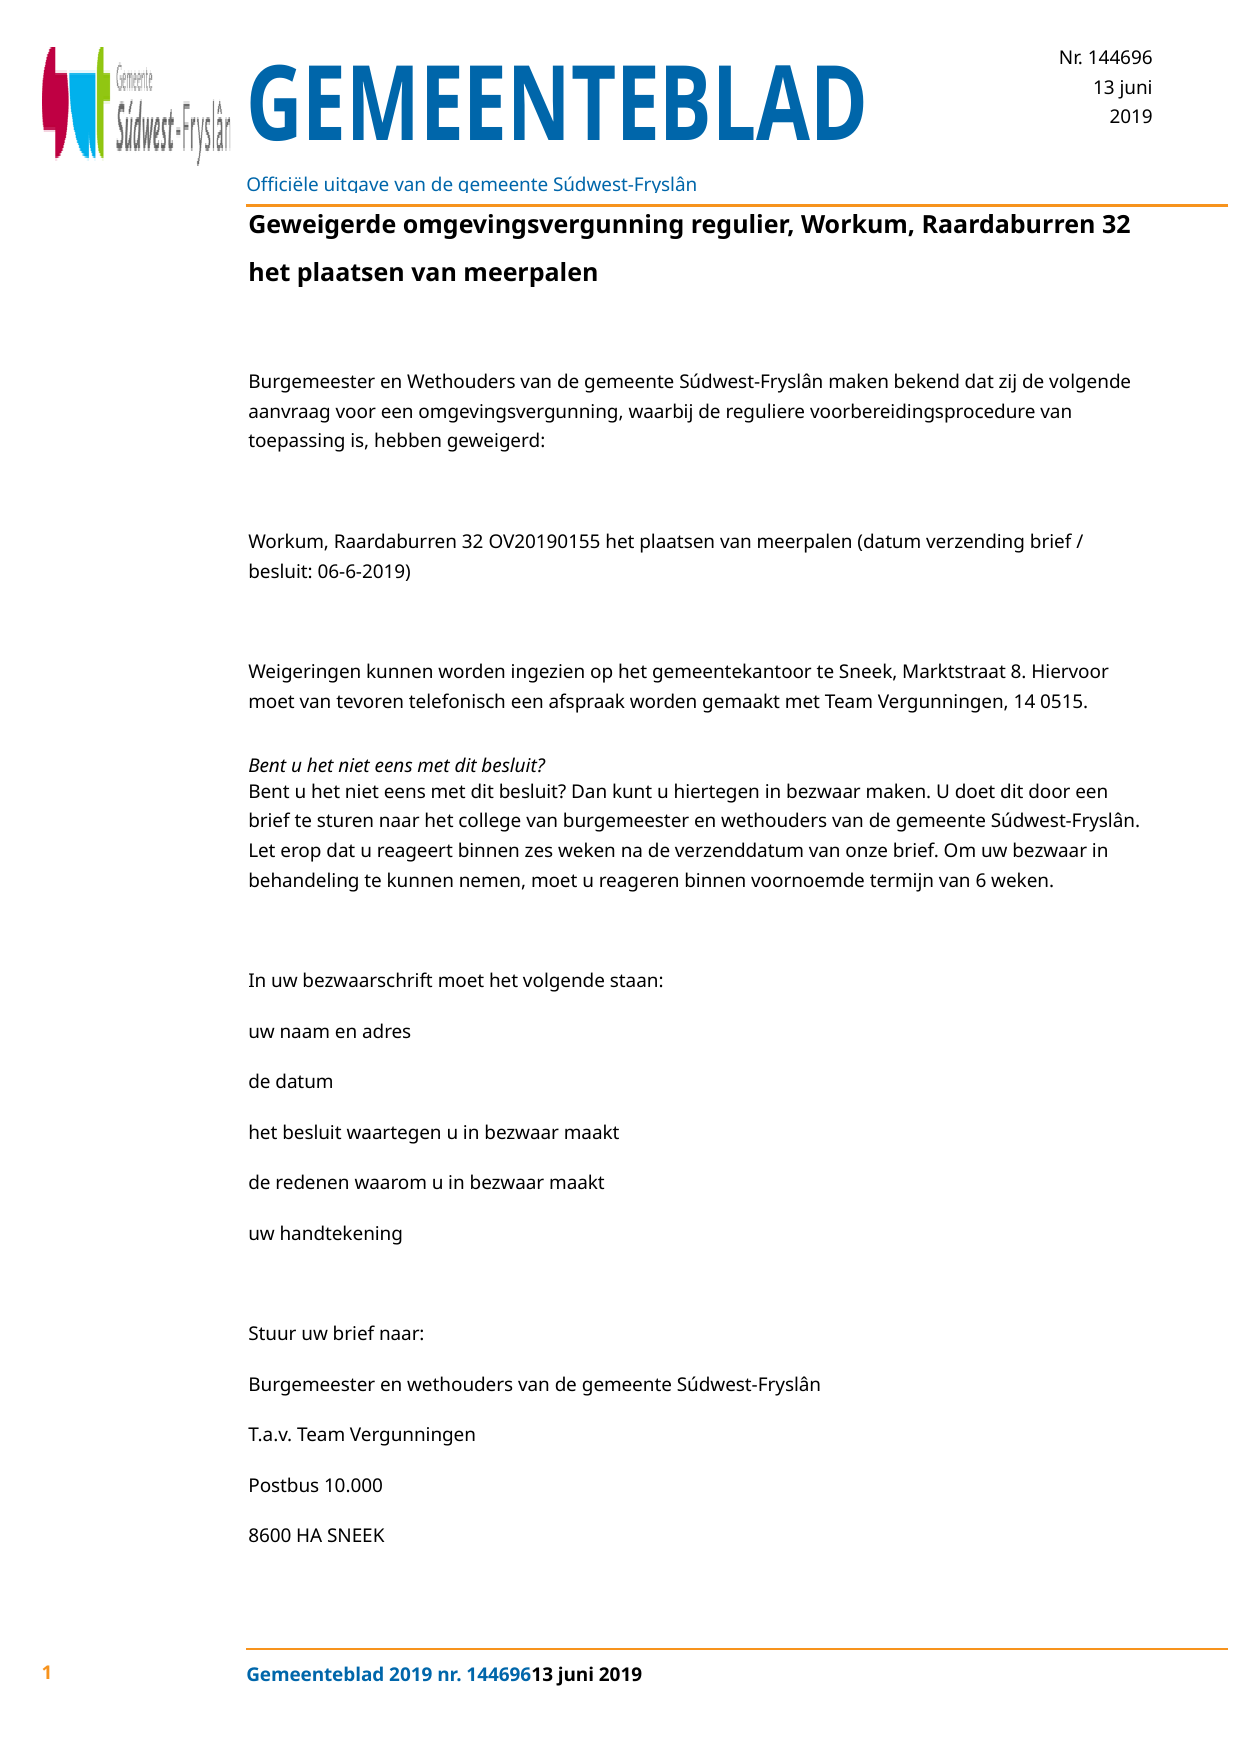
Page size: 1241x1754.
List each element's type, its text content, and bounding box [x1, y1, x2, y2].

text Bent u het niet eens met dit besluit? Dan kunt u hiertegen in bezwaar maken. U doet dit door een brief te sturen naar het college van burgemeester en wethouders van de gemeente Súdwest-Fryslân. Let erop dat u reageert binnen zes weken na de verzenddatum van onze brief. Om uw bezwaar in behandeling te kunnen nemen, moet u reageren binnen voornoemde termijn van 6 weken. [248, 778, 1152, 892]
text T.a.v. Team Vergunningen [248, 1421, 1152, 1447]
text het besluit waartegen u in bezwaar maakt [248, 1119, 1152, 1144]
text 8600 HA SNEEK [248, 1522, 1152, 1548]
text de redenen waarom u in bezwaar maakt [248, 1169, 1152, 1195]
text Burgemeester en Wethouders van de gemeente Súdwest-Fryslân maken bekend dat zij de volgende aanvraag voor een omgevingsvergunning, waarbij de reguliere voorbereidingsprocedure van toepassing is, hebben geweigerd: [248, 368, 1152, 453]
text Bent u het niet eens met dit besluit? [248, 752, 1152, 778]
text uw handtekening [248, 1220, 1152, 1245]
text de datum [248, 1068, 1152, 1094]
text Weigeringen kunnen worden ingezien op het gemeentekantoor te Sneek, Marktstraat 8. Hiervoor moet van tevoren telefonisch een afspraak worden gemaakt met Team Vergunningen, 14 0515. [248, 659, 1152, 714]
text In uw bezwaarschrift moet het volgende staan: [248, 968, 1152, 993]
text uw naam en adres [248, 1018, 1152, 1044]
picture [41, 47, 231, 172]
text Workum, Raardaburren 32 OV20190155 het plaatsen van meerpalen (datum verzending brief / besluit: 06-6-2019) [248, 528, 1152, 584]
text Geweigerde omgevingsvergunning regulier, Workum, Raardaburren 32 het plaatsen van meerpalen [248, 207, 1152, 288]
text Postbus 10.000 [248, 1472, 1152, 1497]
text Stuur uw brief naar: [248, 1321, 1152, 1346]
text Burgemeester en wethouders van de gemeente Súdwest-Fryslân [248, 1371, 1152, 1397]
